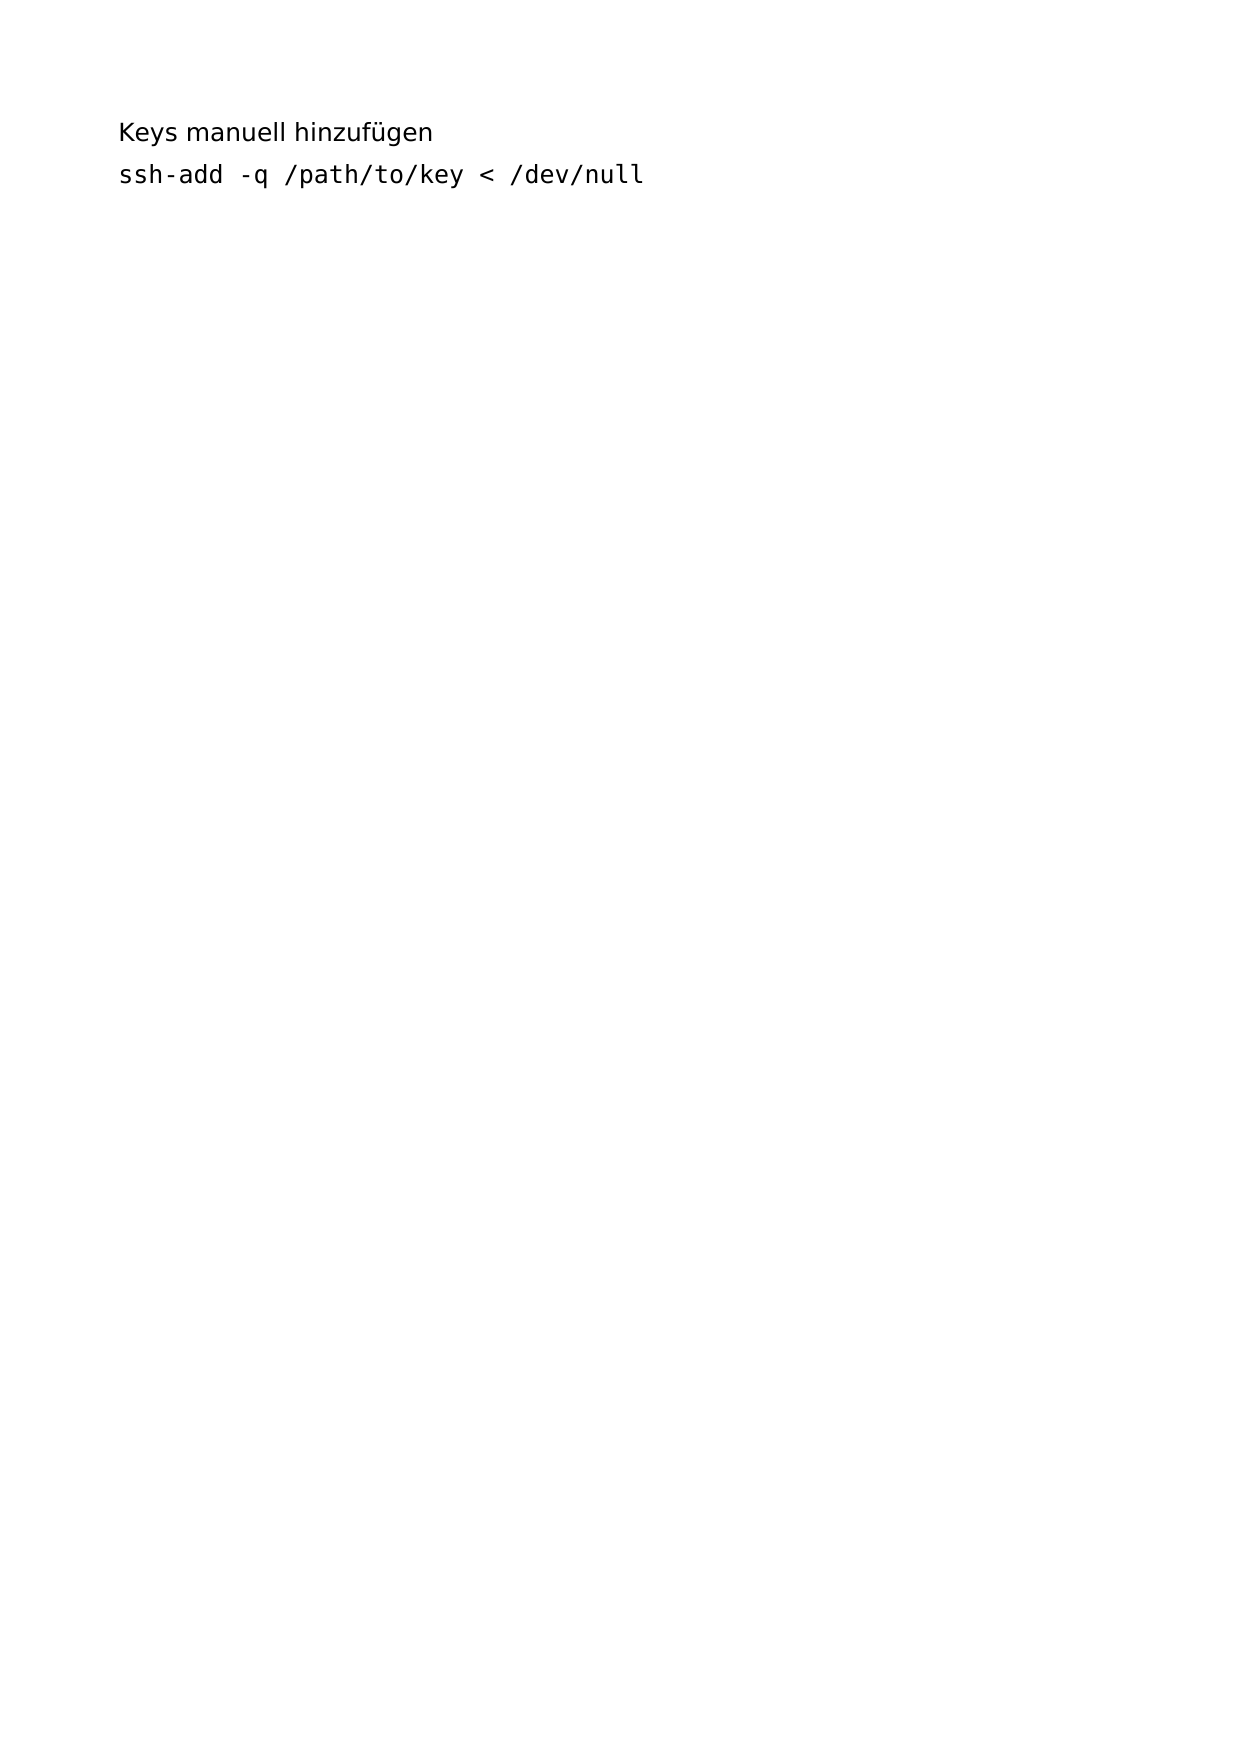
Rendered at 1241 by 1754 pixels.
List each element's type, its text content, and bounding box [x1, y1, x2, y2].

text ssh-add -q /path/to/key < /dev/null [118, 160, 1122, 189]
text Keys manuell hinzufügen [118, 118, 1122, 147]
